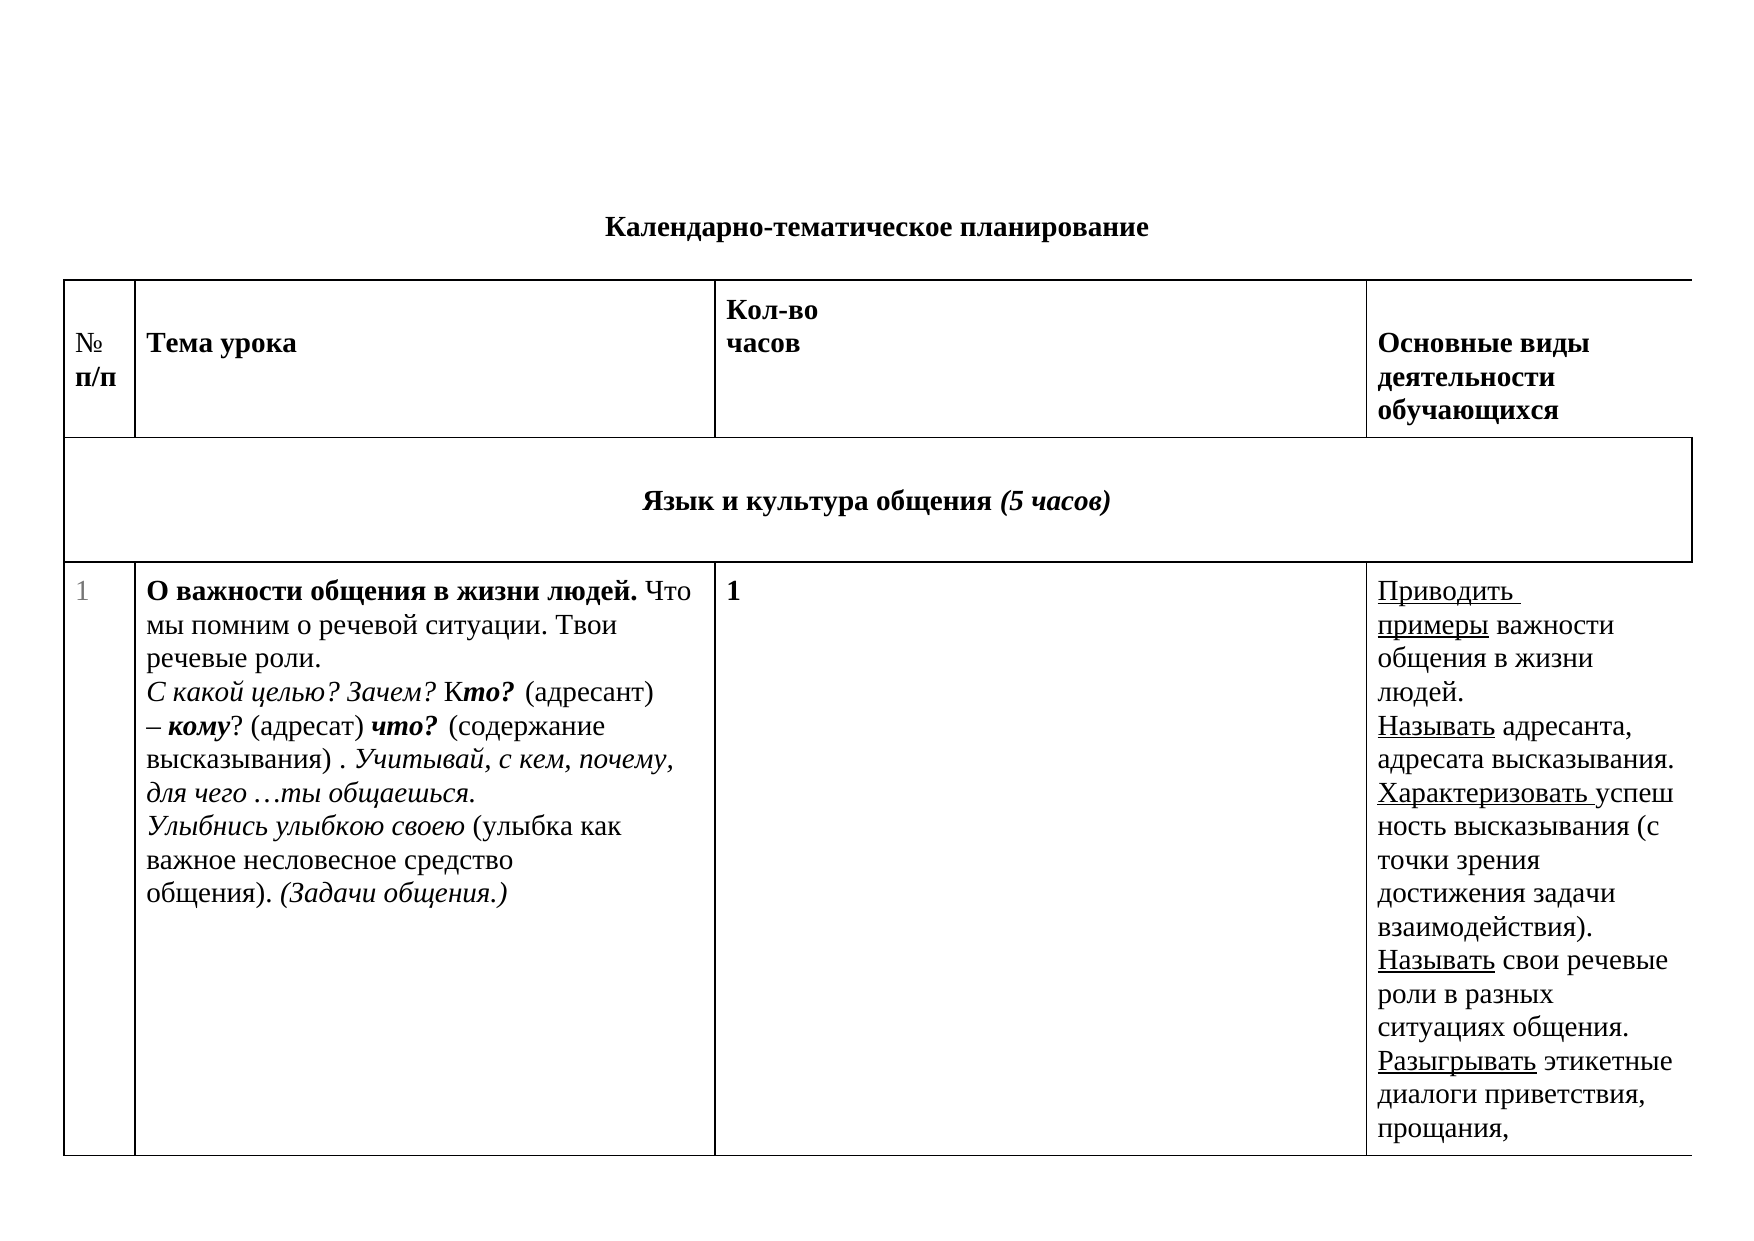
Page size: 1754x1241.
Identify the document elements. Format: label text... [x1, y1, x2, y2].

table_cell Приводить примеры важности общения в жизни людей. Называть адресанта, адресата высказывания. Характеризовать успешность высказывания (с точки зрения достижения задачи взаимодействия). Называть свои речевые роли в разных ситуациях общения. Разыгрывать этикетные диалоги приветствия, прощания, [1367, 563, 1692, 1154]
table_cell Язык и культура общения (5 часов) [65, 438, 1691, 561]
table_header № п/п [65, 281, 134, 437]
text Календарно-тематическое планирование [75, 209, 1679, 242]
table_cell О важности общения в жизни людей. Что мы помним о речевой ситуации. Твои речевые роли. С какой целью? Зачем? Кто? (адресант) – кому? (адресат) что? (содержание высказывания) . Учитывай, с кем, почему, для чего …ты общаешься. Улыбнись улыбкою своею (улыбка как важное несловесное средство общения). (Задачи общения.) [136, 563, 714, 1154]
table_header Основные виды деятельности обучающихся [1367, 281, 1692, 437]
table_header Кол-во часов [716, 281, 1366, 437]
table_header Тема урока [136, 281, 714, 437]
table_cell 1 [716, 563, 1366, 1154]
table_cell 1 [65, 563, 134, 1154]
